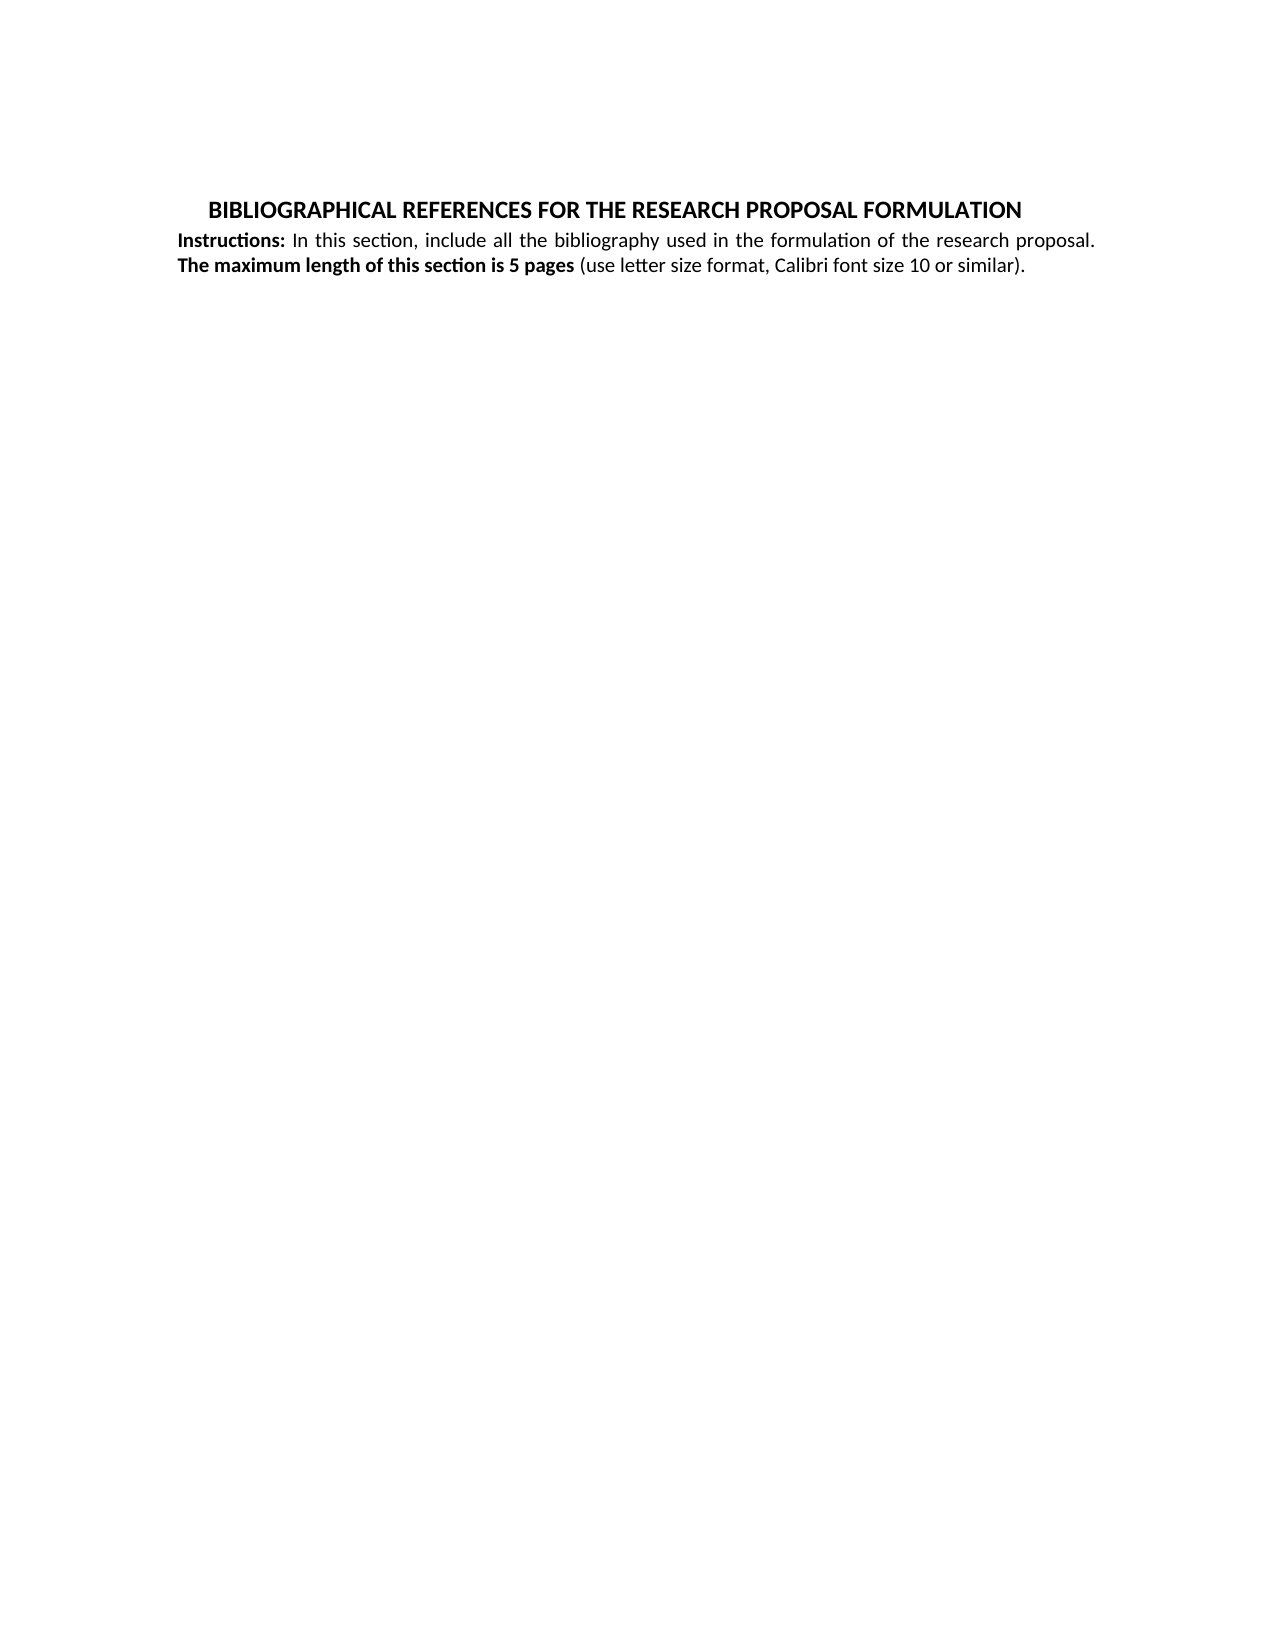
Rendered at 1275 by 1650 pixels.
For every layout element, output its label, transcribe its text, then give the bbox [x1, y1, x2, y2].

text Instructions: In this section, include all the bibliography used in the formulation of the research proposal. The maximum length of this section is 5 pages (use letter size format, Calibri font size 10 or similar). [177, 227, 1098, 278]
text BIBLIOGRAPHICAL REFERENCES FOR THE RESEARCH PROPOSAL FORMULATION [177, 194, 1053, 225]
